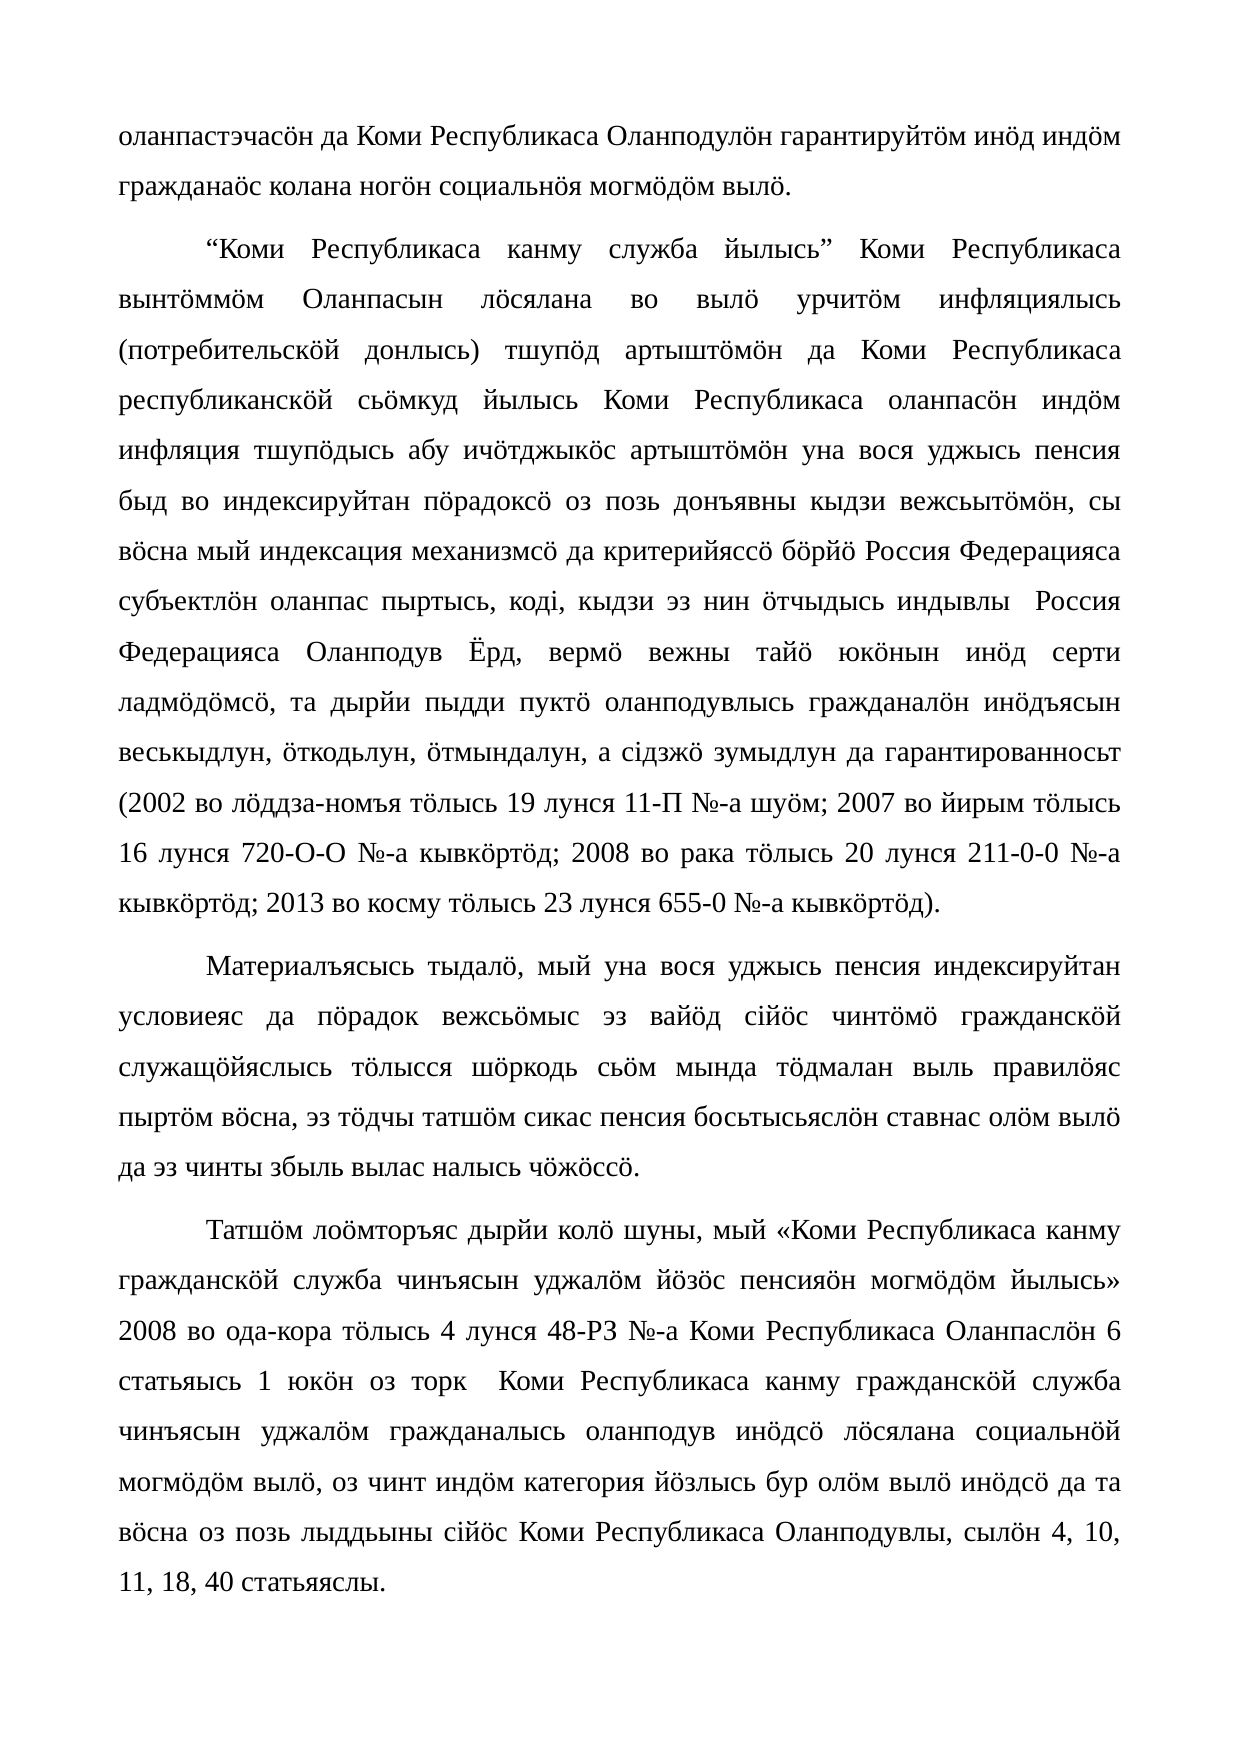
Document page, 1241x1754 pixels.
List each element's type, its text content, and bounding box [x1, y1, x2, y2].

text Татшӧм лоӧмторъяс дырйи колӧ шуны, мый «Коми Республикаса канму гражданскӧй служба чинъясын уджалӧм йӧзӧс пенсияӧн могмӧдӧм йылысь» 2008 во ода-кора тӧлысь 4 лунся 48-РЗ №-а Коми Республикаса Оланпаслӧн 6 статьяысь 1 юкӧн оз торк Коми Республикаса канму гражданскӧй служба чинъясын уджалӧм гражданалысь оланподув инӧдсӧ лӧсялана социальнӧй могмӧдӧм вылӧ, оз чинт индӧм категория йӧзлысь бур олӧм вылӧ инӧдсӧ да та вӧсна оз позь лыддьыны сійӧс Коми Республикаса Оланподувлы, сылӧн 4, 10, 11, 18, 40 статьяяслы. [118, 1212, 1122, 1598]
text Материалъясысь тыдалӧ, мый уна вося уджысь пенсия индексируйтан условиеяс да пӧрадок вежсьӧмыс эз вайӧд сійӧс чинтӧмӧ гражданскӧй служащӧйяслысь тӧлысся шӧркодь сьӧм мында тӧдмалан выль правилӧяс пыртӧм вӧсна, эз тӧдчы татшӧм сикас пенсия босьтысьяслӧн ставнас олӧм вылӧ да эз чинты збыль вылас налысь чӧжӧссӧ. [118, 948, 1122, 1183]
text оланпастэчасӧн да Коми Республикаса Оланподулӧн гарантируйтӧм инӧд индӧм гражданаӧс колана ногӧн социальнӧя могмӧдӧм вылӧ. [118, 118, 1122, 202]
text “Коми Республикаса канму служба йылысь” Коми Республикаса вынтӧммӧм Оланпасын лӧсялана во вылӧ урчитӧм инфляциялысь (потребительскӧй донлысь) тшупӧд артыштӧмӧн да Коми Республикаса республиканскӧй сьӧмкуд йылысь Коми Республикаса оланпасӧн индӧм инфляция тшупӧдысь абу ичӧтджыкӧс артыштӧмӧн уна вося уджысь пенсия быд во индексируйтан пӧрадоксӧ оз позь донъявны кыдзи вежсьытӧмӧн, сы вӧсна мый индексация механизмсӧ да критерийяссӧ бӧрйӧ Россия Федерацияса субъектлӧн оланпас пыртысь, коді, кыдзи эз нин ӧтчыдысь индывлы Россия Федерацияса Оланподув Ёрд, вермӧ вежны тайӧ юкӧнын инӧд серти ладмӧдӧмсӧ, та дырйи пыдди пуктӧ оланподувлысь гражданалӧн инӧдъясын веськыдлун, ӧткодьлун, ӧтмындалун, а сідзжӧ зумыдлун да гарантированносьт (2002 во лӧддза-номъя тӧлысь 19 лунся 11-П №-а шуӧм; 2007 во йирым тӧлысь 16 лунся 720-О-О №-а кывкӧртӧд; 2008 во рака тӧлысь 20 лунся 211-0-0 №-а кывкӧртӧд; 2013 во косму тӧлысь 23 лунся 655-0 №-а кывкӧртӧд). [118, 231, 1122, 919]
